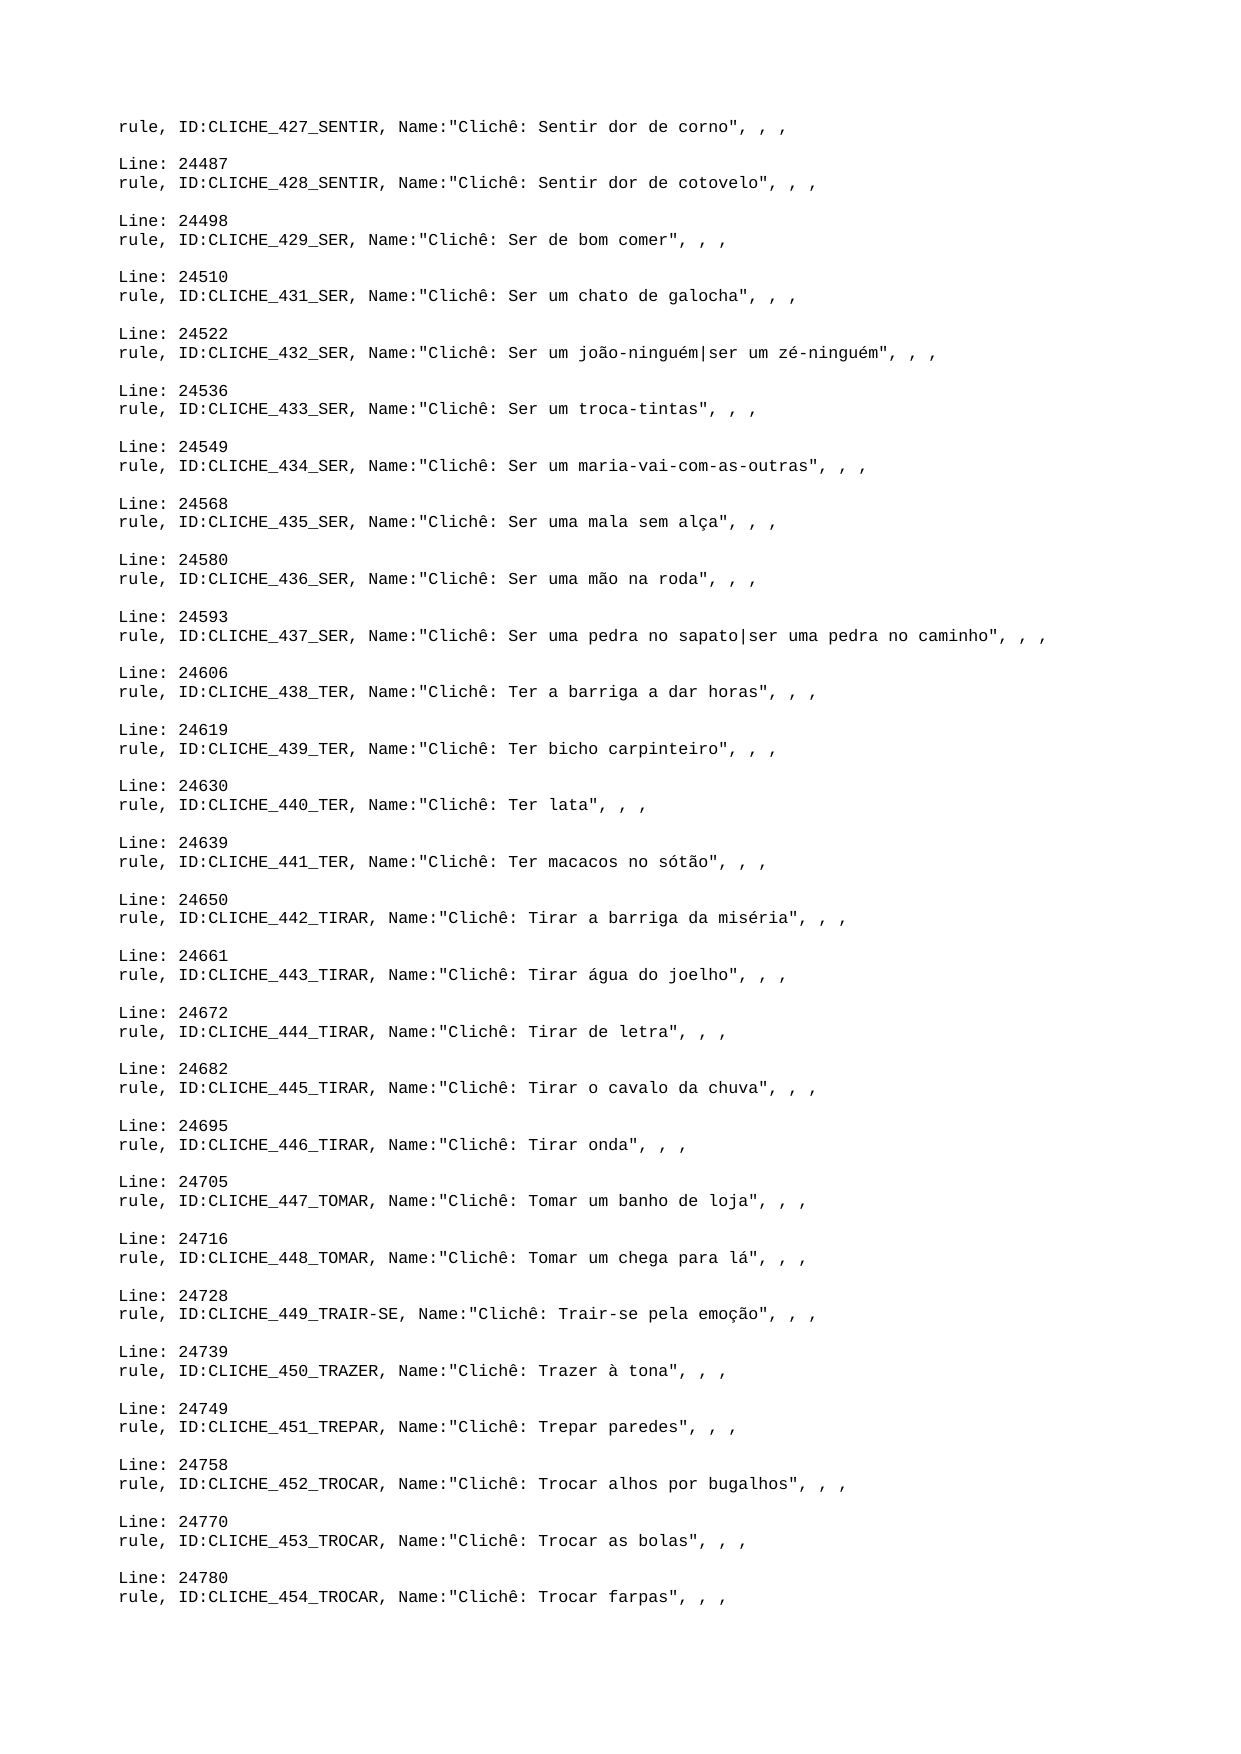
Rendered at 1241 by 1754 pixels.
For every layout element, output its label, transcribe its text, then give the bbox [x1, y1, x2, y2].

text Line: 24568 [118, 495, 1122, 514]
text rule, ID:CLICHE_439_TER, Name:"Clichê: Ter bicho carpinteiro", , , [118, 740, 1122, 759]
text rule, ID:CLICHE_433_SER, Name:"Clichê: Ser um troca-tintas", , , [118, 401, 1122, 420]
text Line: 24522 [118, 326, 1122, 344]
text rule, ID:CLICHE_436_SER, Name:"Clichê: Ser uma mão na roda", , , [118, 571, 1122, 589]
text rule, ID:CLICHE_447_TOMAR, Name:"Clichê: Tomar um banho de loja", , , [118, 1193, 1122, 1212]
text rule, ID:CLICHE_443_TIRAR, Name:"Clichê: Tirar água do joelho", , , [118, 967, 1122, 985]
text Line: 24682 [118, 1061, 1122, 1080]
text rule, ID:CLICHE_428_SENTIR, Name:"Clichê: Sentir dor de cotovelo", , , [118, 175, 1122, 193]
text rule, ID:CLICHE_445_TIRAR, Name:"Clichê: Tirar o cavalo da chuva", , , [118, 1080, 1122, 1098]
text Line: 24749 [118, 1400, 1122, 1419]
text Line: 24619 [118, 721, 1122, 740]
text rule, ID:CLICHE_434_SER, Name:"Clichê: Ser um maria-vai-com-as-outras", , , [118, 457, 1122, 476]
text Line: 24536 [118, 382, 1122, 401]
text Line: 24498 [118, 212, 1122, 231]
text rule, ID:CLICHE_451_TREPAR, Name:"Clichê: Trepar paredes", , , [118, 1419, 1122, 1438]
text Line: 24758 [118, 1457, 1122, 1476]
text Line: 24510 [118, 269, 1122, 288]
text rule, ID:CLICHE_440_TER, Name:"Clichê: Ter lata", , , [118, 797, 1122, 816]
text Line: 24695 [118, 1117, 1122, 1136]
text rule, ID:CLICHE_438_TER, Name:"Clichê: Ter a barriga a dar horas", , , [118, 684, 1122, 703]
text Line: 24672 [118, 1004, 1122, 1023]
text rule, ID:CLICHE_453_TROCAR, Name:"Clichê: Trocar as bolas", , , [118, 1532, 1122, 1551]
text Line: 24728 [118, 1287, 1122, 1306]
text rule, ID:CLICHE_435_SER, Name:"Clichê: Ser uma mala sem alça", , , [118, 514, 1122, 533]
text rule, ID:CLICHE_431_SER, Name:"Clichê: Ser um chato de galocha", , , [118, 288, 1122, 307]
text rule, ID:CLICHE_454_TROCAR, Name:"Clichê: Trocar farpas", , , [118, 1589, 1122, 1608]
text rule, ID:CLICHE_437_SER, Name:"Clichê: Ser uma pedra no sapato|ser uma pedra no caminho", , , [118, 627, 1122, 646]
text Line: 24716 [118, 1231, 1122, 1249]
text rule, ID:CLICHE_444_TIRAR, Name:"Clichê: Tirar de letra", , , [118, 1023, 1122, 1042]
text Line: 24487 [118, 156, 1122, 175]
text Line: 24780 [118, 1570, 1122, 1589]
text Line: 24770 [118, 1513, 1122, 1532]
text Line: 24580 [118, 552, 1122, 571]
text Line: 24593 [118, 608, 1122, 627]
text rule, ID:CLICHE_442_TIRAR, Name:"Clichê: Tirar a barriga da miséria", , , [118, 910, 1122, 929]
text Line: 24639 [118, 834, 1122, 853]
text Line: 24739 [118, 1344, 1122, 1362]
text rule, ID:CLICHE_450_TRAZER, Name:"Clichê: Trazer à tona", , , [118, 1362, 1122, 1381]
text Line: 24661 [118, 948, 1122, 967]
text Line: 24705 [118, 1174, 1122, 1193]
text Line: 24650 [118, 891, 1122, 910]
text rule, ID:CLICHE_429_SER, Name:"Clichê: Ser de bom comer", , , [118, 231, 1122, 250]
text rule, ID:CLICHE_448_TOMAR, Name:"Clichê: Tomar um chega para lá", , , [118, 1249, 1122, 1268]
text rule, ID:CLICHE_432_SER, Name:"Clichê: Ser um joão-ninguém|ser um zé-ninguém", , , [118, 344, 1122, 363]
text rule, ID:CLICHE_446_TIRAR, Name:"Clichê: Tirar onda", , , [118, 1136, 1122, 1155]
text rule, ID:CLICHE_452_TROCAR, Name:"Clichê: Trocar alhos por bugalhos", , , [118, 1476, 1122, 1494]
text Line: 24549 [118, 439, 1122, 457]
text Line: 24606 [118, 665, 1122, 684]
text rule, ID:CLICHE_441_TER, Name:"Clichê: Ter macacos no sótão", , , [118, 853, 1122, 872]
text Line: 24630 [118, 778, 1122, 797]
text rule, ID:CLICHE_427_SENTIR, Name:"Clichê: Sentir dor de corno", , , [118, 118, 1122, 137]
text rule, ID:CLICHE_449_TRAIR-SE, Name:"Clichê: Trair-se pela emoção", , , [118, 1306, 1122, 1325]
